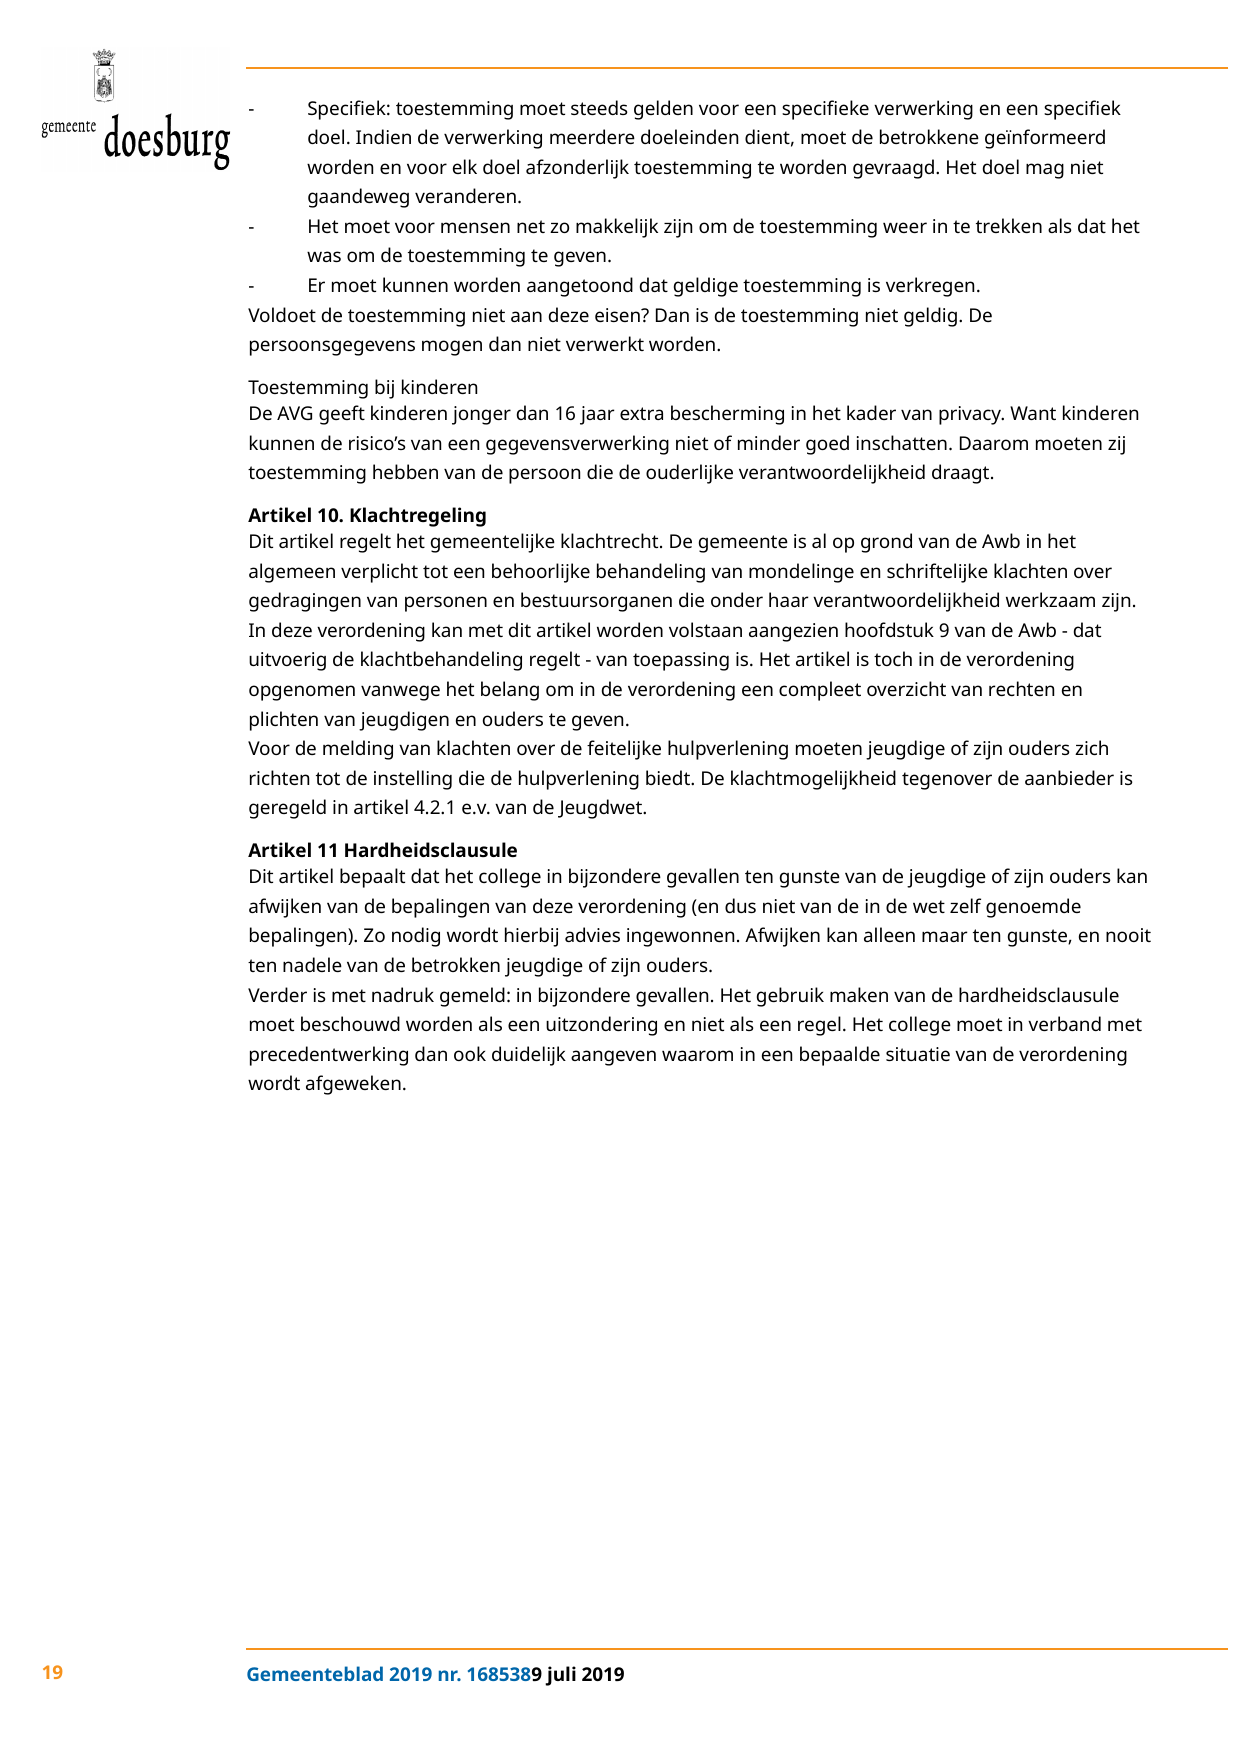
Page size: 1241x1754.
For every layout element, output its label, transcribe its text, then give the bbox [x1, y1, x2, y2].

text Artikel 11 Hardheidsclausule [248, 838, 1152, 863]
list Er moet kunnen worden aangetoond dat geldige toestemming is verkregen. [248, 272, 1152, 298]
text Voor de melding van klachten over de feitelijke hulpverlening moeten jeugdige of zijn ouders zich richten tot de instelling die de hulpverlening biedt. De klachtmogelijkheid tegenover de aanbieder is geregeld in artikel 4.2.1 e.v. van de Jeugdwet. [248, 735, 1152, 820]
text De AVG geeft kinderen jonger dan 16 jaar extra bescherming in het kader van privacy. Want kinderen kunnen de risico’s van een gegevensverwerking niet of minder goed inschatten. Daarom moeten zij toestemming hebben van de persoon die de ouderlijke verantwoordelijkheid draagt. [248, 400, 1152, 485]
text Voldoet de toestemming niet aan deze eisen? Dan is de toestemming niet geldig. De persoonsgegevens mogen dan niet verwerkt worden. [248, 302, 1152, 357]
picture [41, 47, 231, 172]
text Verder is met nadruk gemeld: in bijzondere gevallen. Het gebruik maken van de hardheidsclausule moet beschouwd worden als een uitzondering en niet als een regel. Het college moet in verband met precedentwerking dan ook duidelijk aangeven waarom in een bepaalde situatie van de verordening wordt afgeweken. [248, 982, 1152, 1096]
text Dit artikel regelt het gemeentelijke klachtrecht. De gemeente is al op grond van de Awb in het algemeen verplicht tot een behoorlijke behandeling van mondelinge en schriftelijke klachten over gedragingen van personen en bestuursorganen die onder haar verantwoordelijkheid werkzaam zijn. In deze verordening kan met dit artikel worden volstaan aangezien hoofdstuk 9 van de Awb - dat uitvoerig de klachtbehandeling regelt - van toepassing is. Het artikel is toch in de verordening opgenomen vanwege het belang om in de verordening een compleet overzicht van rechten en plichten van jeugdigen en ouders te geven. [248, 528, 1152, 732]
list Het moet voor mensen net zo makkelijk zijn om de toestemming weer in te trekken als dat het was om de toestemming te geven. [248, 213, 1152, 268]
text Dit artikel bepaalt dat het college in bijzondere gevallen ten gunste van de jeugdige of zijn ouders kan afwijken van de bepalingen van deze verordening (en dus niet van de in de wet zelf genoemde bepalingen). Zo nodig wordt hierbij advies ingewonnen. Afwijken kan alleen maar ten gunste, en nooit ten nadele van de betrokken jeugdige of zijn ouders. [248, 863, 1152, 978]
text Toestemming bij kinderen [248, 374, 1152, 400]
list Specifiek: toestemming moet steeds gelden voor een specifieke verwerking en een specifiek doel. Indien de verwerking meerdere doeleinden dient, moet de betrokkene geïnformeerd worden en voor elk doel afzonderlijk toestemming te worden gevraagd. Het doel mag niet gaandeweg veranderen. [248, 95, 1152, 209]
text Artikel 10. Klachtregeling [248, 503, 1152, 528]
